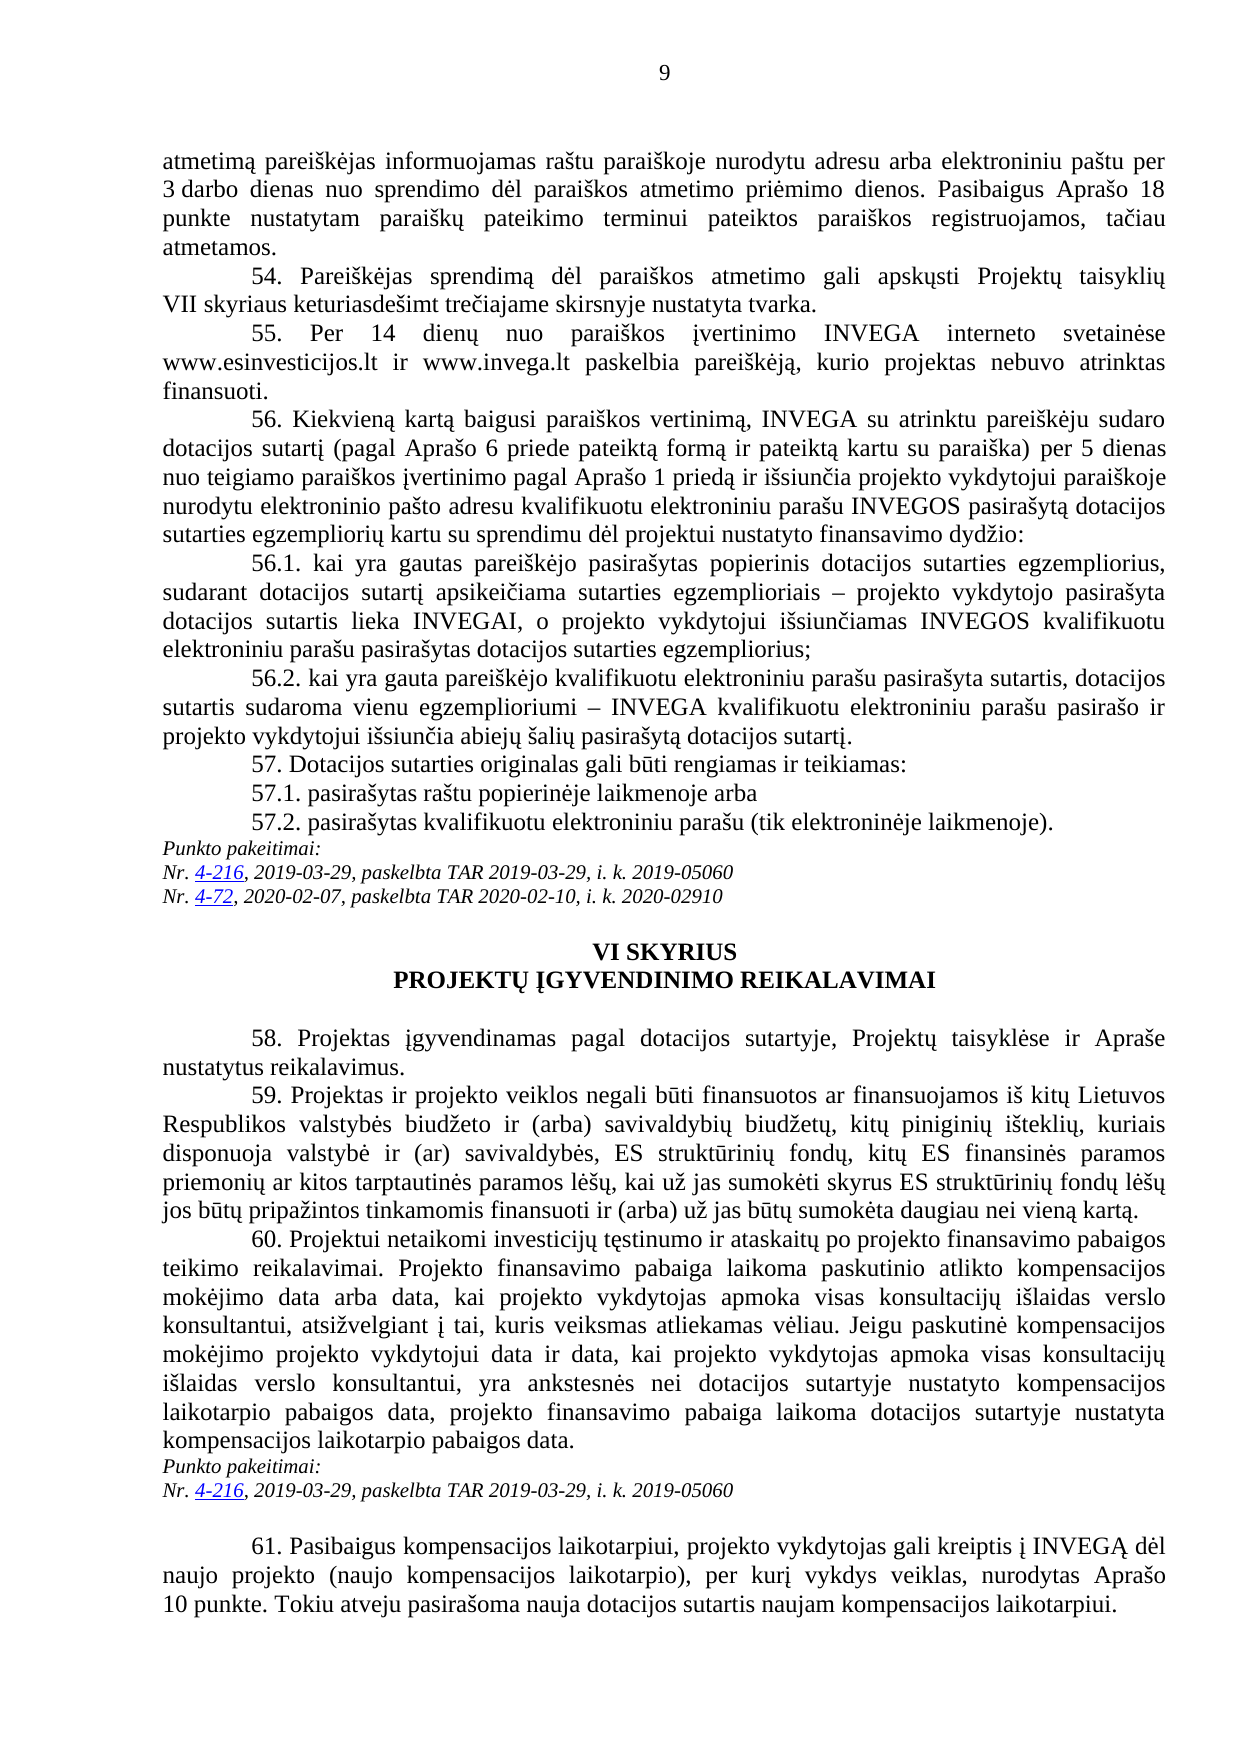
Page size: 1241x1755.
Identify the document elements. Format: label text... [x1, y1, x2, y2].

text 57.1. pasirašytas raštu popierinėje laikmenoje arba [162, 778, 1167, 807]
text 56.1. kai yra gautas pareiškėjo pasirašytas popierinis dotacijos sutarties egzempliorius, sudarant dotacijos sutartį apsikeičiama sutarties egzemplioriais – projekto vykdytojo pasirašyta dotacijos sutartis lieka INVEGAI, o projekto vykdytojui išsiunčiamas INVEGOS kvalifikuotu elektroniniu parašu pasirašytas dotacijos sutarties egzempliorius; [162, 548, 1167, 663]
text 58. Projektas įgyvendinamas pagal dotacijos sutartyje, Projektų taisyklėse ir Apraše nustatytus reikalavimus. [162, 1023, 1167, 1081]
text 57. Dotacijos sutarties originalas gali būti rengiamas ir teikiamas: [162, 749, 1167, 778]
text 56.2. kai yra gauta pareiškėjo kvalifikuotu elektroniniu parašu pasirašyta sutartis, dotacijos sutartis sudaroma vienu egzemplioriumi – INVEGA kvalifikuotu elektroniniu parašu pasirašo ir projekto vykdytojui išsiunčia abiejų šalių pasirašytą dotacijos sutartį. [162, 663, 1167, 749]
text 54. Pareiškėjas sprendimą dėl paraiškos atmetimo gali apskųsti Projektų taisyklių VII skyriaus keturiasdešimt trečiajame skirsnyje nustatyta tvarka. [162, 261, 1167, 318]
text Punkto pakeitimai: [162, 836, 1167, 860]
text Nr. 4-216, 2019-03-29, paskelbta TAR 2019-03-29, i. k. 2019-05060 [162, 1478, 1167, 1502]
text Nr. 4-216, 2019-03-29, paskelbta TAR 2019-03-29, i. k. 2019-05060 [162, 860, 1167, 884]
text 59. Projektas ir projekto veiklos negali būti finansuotos ar finansuojamos iš kitų Lietuvos Respublikos valstybės biudžeto ir (arba) savivaldybių biudžetų, kitų piniginių išteklių, kuriais disponuoja valstybė ir (ar) savivaldybės, ES struktūrinių fondų, kitų ES finansinės paramos priemonių ar kitos tarptautinės paramos lėšų, kai už jas sumokėti skyrus ES struktūrinių fondų lėšų jos būtų pripažintos tinkamomis finansuoti ir (arba) už jas būtų sumokėta daugiau nei vieną kartą. [162, 1081, 1167, 1224]
text Nr. 4-72, 2020-02-07, paskelbta TAR 2020-02-10, i. k. 2020-02910 [162, 884, 1167, 908]
text atmetimą pareiškėjas informuojamas raštu paraiškoje nurodytu adresu arba elektroniniu paštu per 3 darbo dienas nuo sprendimo dėl paraiškos atmetimo priėmimo dienos. Pasibaigus Aprašo 18 punkte nustatytam paraiškų pateikimo terminui pateiktos paraiškos registruojamos, tačiau atmetamos. [162, 146, 1167, 261]
text VI SKYRIUS [162, 937, 1167, 966]
text 61. Pasibaigus kompensacijos laikotarpiui, projekto vykdytojas gali kreiptis į INVEGĄ dėl naujo projekto (naujo kompensacijos laikotarpio), per kurį vykdys veiklas, nurodytas Aprašo 10 punkte. Tokiu atveju pasirašoma nauja dotacijos sutartis naujam kompensacijos laikotarpiui. [162, 1531, 1167, 1617]
text Punkto pakeitimai: [162, 1454, 1167, 1478]
text 57.2. pasirašytas kvalifikuotu elektroniniu parašu (tik elektroninėje laikmenoje). [162, 807, 1167, 836]
text 56. Kiekvieną kartą baigusi paraiškos vertinimą, INVEGA su atrinktu pareiškėju sudaro dotacijos sutartį (pagal Aprašo 6 priede pateiktą formą ir pateiktą kartu su paraiška) per 5 dienas nuo teigiamo paraiškos įvertinimo pagal Aprašo 1 priedą ir išsiunčia projekto vykdytojui paraiškoje nurodytu elektroninio pašto adresu kvalifikuotu elektroniniu parašu INVEGOS pasirašytą dotacijos sutarties egzempliorių kartu su sprendimu dėl projektui nustatyto finansavimo dydžio: [162, 404, 1167, 548]
text PROJEKTŲ ĮGYVENDINIMO REIKALAVIMAI [162, 966, 1167, 994]
text 55. Per 14 dienų nuo paraiškos įvertinimo INVEGA interneto svetainėse www.esinvesticijos.lt ir www.invega.lt paskelbia pareiškėją, kurio projektas nebuvo atrinktas finansuoti. [162, 318, 1167, 404]
text 60. Projektui netaikomi investicijų tęstinumo ir ataskaitų po projekto finansavimo pabaigos teikimo reikalavimai. Projekto finansavimo pabaiga laikoma paskutinio atlikto kompensacijos mokėjimo data arba data, kai projekto vykdytojas apmoka visas konsultacijų išlaidas verslo konsultantui, atsižvelgiant į tai, kuris veiksmas atliekamas vėliau. Jeigu paskutinė kompensacijos mokėjimo projekto vykdytojui data ir data, kai projekto vykdytojas apmoka visas konsultacijų išlaidas verslo konsultantui, yra ankstesnės nei dotacijos sutartyje nustatyto kompensacijos laikotarpio pabaigos data, projekto finansavimo pabaiga laikoma dotacijos sutartyje nustatyta kompensacijos laikotarpio pabaigos data. [162, 1224, 1167, 1454]
